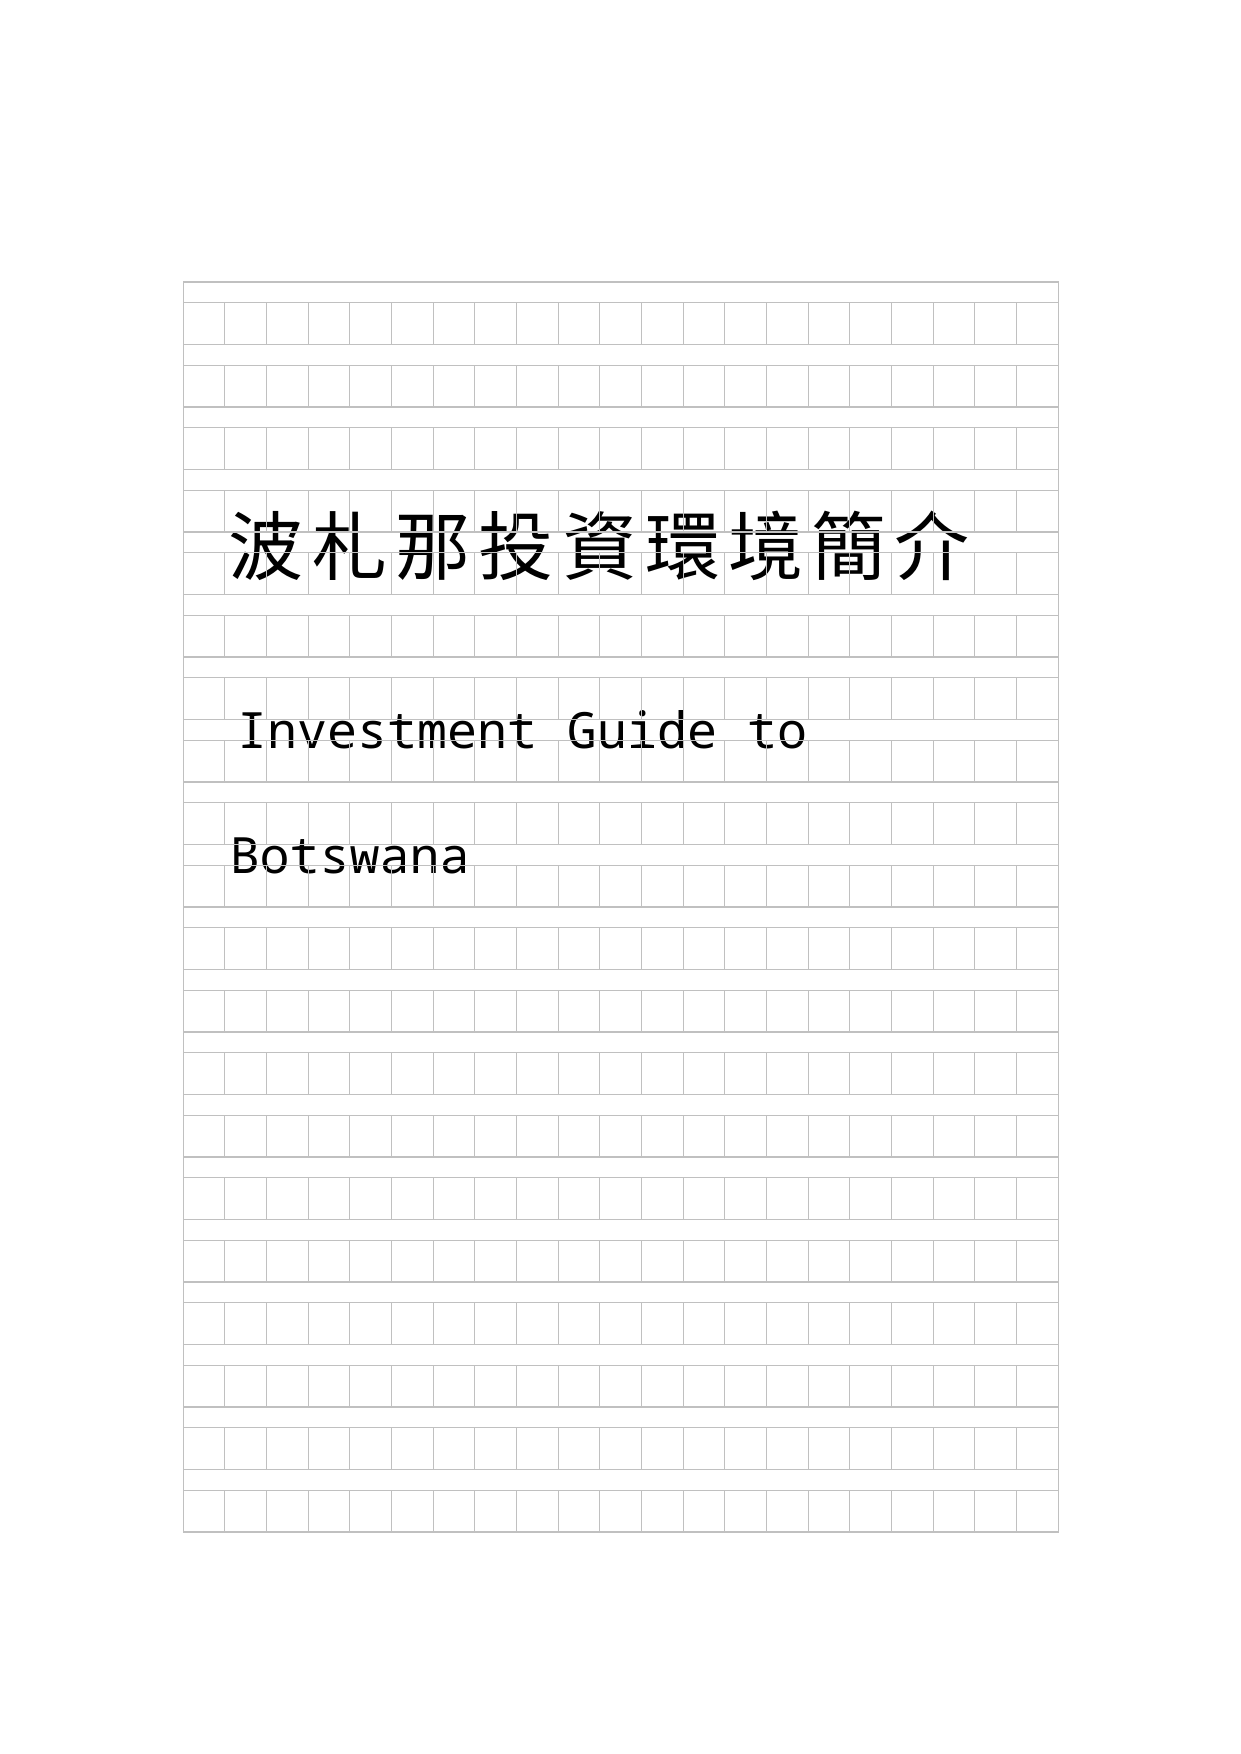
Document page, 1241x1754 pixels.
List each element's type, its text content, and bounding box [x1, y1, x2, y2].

table_cell 波札那投資環境簡介 Investment Guide to Botswana [809, 866, 849, 906]
table_header [1017, 303, 1058, 344]
table_cell 波札那投資環境簡介 Investment Guide to Botswana [1059, 417, 1074, 906]
table_cell 波札那投資環境簡介 Investment Guide to Botswana [1017, 428, 1058, 469]
table_cell 波札那投資環境簡介 Investment Guide to Botswana [767, 616, 808, 656]
table_header [434, 303, 474, 344]
table_cell 波札那投資環境簡介 Investment Guide to Botswana [767, 428, 808, 469]
table_cell 波札那投資環境簡介 Investment Guide to Botswana [975, 491, 1016, 531]
table_cell 波札那投資環境簡介 Investment Guide to Botswana [850, 866, 891, 906]
table_cell 波札那投資環境簡介 Investment Guide to Botswana [767, 741, 808, 781]
table_cell 波札那投資環境簡介 Investment Guide to Botswana [225, 491, 266, 531]
table_cell 波札那投資環境簡介 Investment Guide to Botswana [559, 803, 599, 844]
table_cell 波札那投資環境簡介 Investment Guide to Botswana [434, 866, 474, 906]
table_cell 波札那投資環境簡介 Investment Guide to Botswana [809, 678, 849, 719]
table_cell 波札那投資環境簡介 Investment Guide to Botswana [517, 616, 558, 656]
table_cell 波札那投資環境簡介 Investment Guide to Botswana [559, 866, 599, 906]
table_cell 波札那投資環境簡介 Investment Guide to Botswana [254, 720, 397, 740]
table_cell 波札那投資環境簡介 Investment Guide to Botswana [600, 678, 641, 719]
table_cell 波札那投資環境簡介 Investment Guide to Botswana [591, 533, 656, 552]
table_cell 波札那投資環境簡介 Investment Guide to Botswana [350, 428, 391, 469]
table_cell 波札那投資環境簡介 Investment Guide to Botswana [392, 428, 433, 469]
table_cell 波札那投資環境簡介 Investment Guide to Botswana [934, 491, 974, 531]
table_cell 波札那投資環境簡介 Investment Guide to Botswana [517, 866, 558, 906]
table_cell 波札那投資環境簡介 Investment Guide to Botswana [642, 678, 683, 719]
table_cell 波札那投資環境簡介 Investment Guide to Botswana [892, 491, 933, 531]
table_header [184, 283, 1058, 302]
table_cell 波札那投資環境簡介 Investment Guide to Botswana [475, 866, 516, 906]
table_cell 波札那投資環境簡介 Investment Guide to Botswana [809, 491, 849, 531]
table_cell 波札那投資環境簡介 Investment Guide to Botswana [934, 866, 974, 906]
table_header [475, 366, 516, 406]
table_header [309, 303, 349, 344]
table_cell 波札那投資環境簡介 Investment Guide to Botswana [1017, 678, 1058, 719]
table_header [559, 303, 599, 344]
table_cell 波札那投資環境簡介 Investment Guide to Botswana [725, 803, 766, 844]
table_header [184, 366, 224, 406]
table_cell 波札那投資環境簡介 Investment Guide to Botswana [684, 678, 724, 719]
table_cell 波札那投資環境簡介 Investment Guide to Botswana [184, 417, 1058, 427]
table_cell 波札那投資環境簡介 Investment Guide to Botswana [267, 428, 308, 469]
table_cell 波札那投資環境簡介 Investment Guide to Botswana [574, 720, 679, 740]
table_cell 波札那投資環境簡介 Investment Guide to Botswana [559, 616, 599, 656]
table_cell 波札那投資環境簡介 Investment Guide to Botswana [184, 533, 255, 552]
table_header [392, 303, 433, 344]
table_cell 波札那投資環境簡介 Investment Guide to Botswana [184, 741, 224, 781]
table_cell 波札那投資環境簡介 Investment Guide to Botswana [725, 866, 766, 906]
table_cell 波札那投資環境簡介 Investment Guide to Botswana [309, 803, 349, 844]
table_cell 波札那投資環境簡介 Investment Guide to Botswana [892, 866, 933, 906]
table_cell 波札那投資環境簡介 Investment Guide to Botswana [762, 720, 1058, 740]
table_cell 波札那投資環境簡介 Investment Guide to Botswana [934, 678, 974, 719]
table_cell 波札那投資環境簡介 Investment Guide to Botswana [392, 678, 433, 719]
table_cell 波札那投資環境簡介 Investment Guide to Botswana [1017, 866, 1058, 906]
table_cell 波札那投資環境簡介 Investment Guide to Botswana [267, 616, 308, 656]
table_cell 波札那投資環境簡介 Investment Guide to Botswana [809, 803, 849, 844]
table_cell 波札那投資環境簡介 Investment Guide to Botswana [434, 741, 474, 781]
table_cell 波札那投資環境簡介 Investment Guide to Botswana [850, 678, 891, 719]
table_cell 波札那投資環境簡介 Investment Guide to Botswana [600, 616, 641, 656]
table_header [767, 303, 808, 344]
table_cell 波札那投資環境簡介 Investment Guide to Botswana [1017, 803, 1058, 844]
table_cell 波札那投資環境簡介 Investment Guide to Botswana [350, 616, 391, 656]
table_cell 波札那投資環境簡介 Investment Guide to Botswana [642, 741, 683, 781]
table_cell 波札那投資環境簡介 Investment Guide to Botswana [434, 678, 474, 719]
table_cell 波札那投資環境簡介 Investment Guide to Botswana [809, 741, 849, 781]
table_header [559, 366, 599, 406]
table_cell 波札那投資環境簡介 Investment Guide to Botswana [392, 741, 433, 781]
table_cell 波札那投資環境簡介 Investment Guide to Botswana [517, 803, 558, 844]
table_cell 波札那投資環境簡介 Investment Guide to Botswana [892, 616, 933, 656]
table_header [517, 366, 558, 406]
table_cell 波札那投資環境簡介 Investment Guide to Botswana [267, 678, 308, 719]
table_cell 波札那投資環境簡介 Investment Guide to Botswana [522, 720, 571, 740]
table_cell 波札那投資環境簡介 Investment Guide to Botswana [892, 553, 933, 594]
table_cell 波札那投資環境簡介 Investment Guide to Botswana [184, 803, 224, 844]
table_header [350, 366, 391, 406]
table_cell 波札那投資環境簡介 Investment Guide to Botswana [350, 741, 391, 781]
table_header [184, 408, 1058, 417]
table_cell 波札那投資環境簡介 Investment Guide to Botswana [309, 741, 349, 781]
table_header [184, 345, 1058, 365]
table_header [684, 303, 724, 344]
table_cell 波札那投資環境簡介 Investment Guide to Botswana [278, 533, 329, 552]
table_cell 波札那投資環境簡介 Investment Guide to Botswana [402, 720, 517, 740]
table_cell 波札那投資環境簡介 Investment Guide to Botswana [683, 720, 757, 740]
table_cell 波札那投資環境簡介 Investment Guide to Botswana [350, 553, 391, 594]
table_cell 波札那投資環境簡介 Investment Guide to Botswana [184, 616, 224, 656]
table_cell 波札那投資環境簡介 Investment Guide to Botswana [497, 533, 590, 552]
table_cell 波札那投資環境簡介 Investment Guide to Botswana [184, 553, 224, 594]
table_header [642, 303, 683, 344]
table_cell 波札那投資環境簡介 Investment Guide to Botswana [350, 866, 391, 906]
table_cell 波札那投資環境簡介 Investment Guide to Botswana [267, 553, 308, 594]
table_cell 波札那投資環境簡介 Investment Guide to Botswana [642, 803, 683, 844]
table_cell 波札那投資環境簡介 Investment Guide to Botswana [309, 428, 349, 469]
table_cell 波札那投資環境簡介 Investment Guide to Botswana [892, 428, 933, 469]
table_header [1059, 281, 1074, 417]
table_header [225, 303, 266, 344]
table_header [225, 366, 266, 406]
table_cell 波札那投資環境簡介 Investment Guide to Botswana [809, 428, 849, 469]
table_cell 波札那投資環境簡介 Investment Guide to Botswana [184, 845, 234, 865]
table_header [1017, 366, 1058, 406]
table_header [517, 303, 558, 344]
table_header [600, 303, 641, 344]
table_cell 波札那投資環境簡介 Investment Guide to Botswana [725, 741, 766, 781]
table_cell 波札那投資環境簡介 Investment Guide to Botswana [600, 491, 641, 531]
table_cell 波札那投資環境簡介 Investment Guide to Botswana [975, 678, 1016, 719]
table_header [267, 303, 308, 344]
table_cell 波札那投資環境簡介 Investment Guide to Botswana [392, 553, 433, 594]
table_header [975, 366, 1016, 406]
table_header [600, 366, 641, 406]
table_cell 波札那投資環境簡介 Investment Guide to Botswana [745, 533, 819, 552]
table_cell 波札那投資環境簡介 Investment Guide to Botswana [434, 803, 474, 844]
table_cell 波札那投資環境簡介 Investment Guide to Botswana [725, 616, 766, 656]
table_cell 波札那投資環境簡介 Investment Guide to Botswana [975, 741, 1016, 781]
table_cell 波札那投資環境簡介 Investment Guide to Botswana [661, 533, 740, 552]
table_header [475, 303, 516, 344]
table_cell 波札那投資環境簡介 Investment Guide to Botswana [600, 866, 641, 906]
table_cell 波札那投資環境簡介 Investment Guide to Botswana [559, 428, 599, 469]
table_cell 波札那投資環境簡介 Investment Guide to Botswana [475, 678, 516, 719]
table_header [184, 303, 224, 344]
table_cell 波札那投資環境簡介 Investment Guide to Botswana [725, 491, 766, 531]
table_cell 波札那投資環境簡介 Investment Guide to Botswana [184, 470, 1058, 490]
table_cell 波札那投資環境簡介 Investment Guide to Botswana [824, 533, 874, 552]
table_header [809, 366, 849, 406]
table_cell 波札那投資環境簡介 Investment Guide to Botswana [559, 553, 599, 594]
table_cell 波札那投資環境簡介 Investment Guide to Botswana [559, 741, 599, 781]
table_cell 波札那投資環境簡介 Investment Guide to Botswana [475, 491, 516, 531]
table_cell 波札那投資環境簡介 Investment Guide to Botswana [559, 491, 599, 531]
table_cell 波札那投資環境簡介 Investment Guide to Botswana [184, 595, 1058, 615]
table_cell 波札那投資環境簡介 Investment Guide to Botswana [975, 553, 1016, 594]
table_cell 波札那投資環境簡介 Investment Guide to Botswana [434, 491, 474, 531]
table_cell 波札那投資環境簡介 Investment Guide to Botswana [559, 678, 599, 719]
table_cell 波札那投資環境簡介 Investment Guide to Botswana [309, 866, 349, 906]
table_cell 波札那投資環境簡介 Investment Guide to Botswana [850, 491, 891, 531]
table_cell 波札那投資環境簡介 Investment Guide to Botswana [184, 678, 224, 719]
table_cell 波札那投資環境簡介 Investment Guide to Botswana [309, 553, 349, 594]
table_cell 波札那投資環境簡介 Investment Guide to Botswana [392, 491, 433, 531]
table_cell 波札那投資環境簡介 Investment Guide to Botswana [350, 803, 391, 844]
table_cell 波札那投資環境簡介 Investment Guide to Botswana [475, 553, 516, 594]
table_cell 波札那投資環境簡介 Investment Guide to Botswana [184, 720, 250, 740]
table_cell 波札那投資環境簡介 Investment Guide to Botswana [642, 866, 683, 906]
table_cell 波札那投資環境簡介 Investment Guide to Botswana [850, 803, 891, 844]
table_cell 波札那投資環境簡介 Investment Guide to Botswana [642, 491, 683, 531]
table_cell 波札那投資環境簡介 Investment Guide to Botswana [517, 553, 558, 594]
table_header [725, 303, 766, 344]
table_cell 波札那投資環境簡介 Investment Guide to Botswana [684, 741, 724, 781]
table_cell 波札那投資環境簡介 Investment Guide to Botswana [642, 428, 683, 469]
table_cell 波札那投資環境簡介 Investment Guide to Botswana [517, 428, 558, 469]
table_cell 波札那投資環境簡介 Investment Guide to Botswana [892, 741, 933, 781]
table_cell 波札那投資環境簡介 Investment Guide to Botswana [934, 428, 974, 469]
table_cell 波札那投資環境簡介 Investment Guide to Botswana [767, 866, 808, 906]
table_header [809, 303, 849, 344]
table_cell 波札那投資環境簡介 Investment Guide to Botswana [225, 741, 266, 781]
table_cell 波札那投資環境簡介 Investment Guide to Botswana [850, 428, 891, 469]
table_header [350, 303, 391, 344]
table_cell 波札那投資環境簡介 Investment Guide to Botswana [850, 741, 891, 781]
table_cell 波札那投資環境簡介 Investment Guide to Botswana [309, 491, 349, 531]
table_cell 波札那投資環境簡介 Investment Guide to Botswana [225, 553, 266, 594]
table_cell 波札那投資環境簡介 Investment Guide to Botswana [725, 678, 766, 719]
table_cell 波札那投資環境簡介 Investment Guide to Botswana [934, 803, 974, 844]
table_header [934, 303, 974, 344]
table_cell 波札那投資環境簡介 Investment Guide to Botswana [725, 428, 766, 469]
table_cell 波札那投資環境簡介 Investment Guide to Botswana [642, 616, 683, 656]
table_cell 波札那投資環境簡介 Investment Guide to Botswana [767, 553, 808, 594]
table_cell 波札那投資環境簡介 Investment Guide to Botswana [267, 803, 308, 844]
table_cell 波札那投資環境簡介 Investment Guide to Botswana [975, 866, 1016, 906]
table_header [934, 366, 974, 406]
table_cell 波札那投資環境簡介 Investment Guide to Botswana [517, 678, 558, 719]
table_cell 波札那投資環境簡介 Investment Guide to Botswana [684, 616, 724, 656]
table_cell 波札那投資環境簡介 Investment Guide to Botswana [1017, 491, 1058, 531]
table_cell 波札那投資環境簡介 Investment Guide to Botswana [879, 533, 1058, 552]
table_cell 波札那投資環境簡介 Investment Guide to Botswana [850, 616, 891, 656]
table_cell 波札那投資環境簡介 Investment Guide to Botswana [684, 803, 724, 844]
table_cell 波札那投資環境簡介 Investment Guide to Botswana [267, 741, 308, 781]
table_header [309, 366, 349, 406]
table_cell 波札那投資環境簡介 Investment Guide to Botswana [225, 428, 266, 469]
table_cell 波札那投資環境簡介 Investment Guide to Botswana [850, 553, 891, 594]
table_cell 波札那投資環境簡介 Investment Guide to Botswana [684, 491, 724, 531]
table_header [392, 366, 433, 406]
table_cell 波札那投資環境簡介 Investment Guide to Botswana [392, 803, 433, 844]
table_cell 波札那投資環境簡介 Investment Guide to Botswana [934, 616, 974, 656]
table_cell 波札那投資環境簡介 Investment Guide to Botswana [975, 803, 1016, 844]
table_cell 波札那投資環境簡介 Investment Guide to Botswana [304, 845, 1058, 865]
table_cell 波札那投資環境簡介 Investment Guide to Botswana [600, 428, 641, 469]
table_cell 波札那投資環境簡介 Investment Guide to Botswana [225, 866, 266, 906]
table_cell 波札那投資環境簡介 Investment Guide to Botswana [434, 553, 474, 594]
table_cell 波札那投資環境簡介 Investment Guide to Botswana [184, 658, 1058, 677]
table_cell 波札那投資環境簡介 Investment Guide to Botswana [809, 553, 849, 594]
table_header [850, 303, 891, 344]
table_cell 波札那投資環境簡介 Investment Guide to Botswana [767, 803, 808, 844]
table_cell 波札那投資環境簡介 Investment Guide to Botswana [809, 616, 849, 656]
table_cell 波札那投資環境簡介 Investment Guide to Botswana [934, 553, 974, 594]
table_cell 波札那投資環境簡介 Investment Guide to Botswana [250, 845, 299, 865]
table_cell 波札那投資環境簡介 Investment Guide to Botswana [517, 741, 558, 781]
table_cell 波札那投資環境簡介 Investment Guide to Botswana [475, 803, 516, 844]
table_cell 波札那投資環境簡介 Investment Guide to Botswana [934, 741, 974, 781]
table_header [892, 366, 933, 406]
table_cell 波札那投資環境簡介 Investment Guide to Botswana [1017, 616, 1058, 656]
table_cell 波札那投資環境簡介 Investment Guide to Botswana [892, 803, 933, 844]
table_header [684, 366, 724, 406]
table_cell 波札那投資環境簡介 Investment Guide to Botswana [184, 783, 1058, 802]
table_cell 波札那投資環境簡介 Investment Guide to Botswana [600, 803, 641, 844]
table_cell 波札那投資環境簡介 Investment Guide to Botswana [358, 533, 410, 552]
table_cell 波札那投資環境簡介 Investment Guide to Botswana [392, 866, 433, 906]
table_cell 波札那投資環境簡介 Investment Guide to Botswana [184, 866, 224, 906]
table_cell 波札那投資環境簡介 Investment Guide to Botswana [392, 616, 433, 656]
table_cell 波札那投資環境簡介 Investment Guide to Botswana [309, 616, 349, 656]
table_cell 波札那投資環境簡介 Investment Guide to Botswana [184, 428, 224, 469]
table_header [725, 366, 766, 406]
table_cell 波札那投資環境簡介 Investment Guide to Botswana [350, 491, 391, 531]
table_cell 波札那投資環境簡介 Investment Guide to Botswana [434, 616, 474, 656]
table_cell 波札那投資環境簡介 Investment Guide to Botswana [267, 866, 308, 906]
table_cell 波札那投資環境簡介 Investment Guide to Botswana [225, 678, 266, 719]
table_cell 波札那投資環境簡介 Investment Guide to Botswana [600, 741, 641, 781]
table_header [892, 303, 933, 344]
table_cell 波札那投資環境簡介 Investment Guide to Botswana [225, 803, 266, 844]
table_cell 波札那投資環境簡介 Investment Guide to Botswana [184, 491, 224, 531]
table_cell 波札那投資環境簡介 Investment Guide to Botswana [767, 491, 808, 531]
table_cell 波札那投資環境簡介 Investment Guide to Botswana [434, 428, 474, 469]
table_header [642, 366, 683, 406]
table_cell 波札那投資環境簡介 Investment Guide to Botswana [267, 491, 308, 531]
table_header [850, 366, 891, 406]
table_cell 波札那投資環境簡介 Investment Guide to Botswana [767, 678, 808, 719]
table_cell 波札那投資環境簡介 Investment Guide to Botswana [225, 616, 266, 656]
table_cell 波札那投資環境簡介 Investment Guide to Botswana [684, 428, 724, 469]
table_header [767, 366, 808, 406]
table_cell 波札那投資環境簡介 Investment Guide to Botswana [684, 866, 724, 906]
table_cell 波札那投資環境簡介 Investment Guide to Botswana [1017, 741, 1058, 781]
table_cell 波札那投資環境簡介 Investment Guide to Botswana [309, 678, 349, 719]
table_cell 波札那投資環境簡介 Investment Guide to Botswana [725, 553, 766, 594]
table_header [975, 303, 1016, 344]
table_cell 波札那投資環境簡介 Investment Guide to Botswana [975, 616, 1016, 656]
table_cell 波札那投資環境簡介 Investment Guide to Botswana [517, 491, 558, 531]
table_cell 波札那投資環境簡介 Investment Guide to Botswana [975, 428, 1016, 469]
table_cell 波札那投資環境簡介 Investment Guide to Botswana [600, 553, 641, 594]
table_cell 波札那投資環境簡介 Investment Guide to Botswana [475, 428, 516, 469]
table_cell 波札那投資環境簡介 Investment Guide to Botswana [684, 553, 724, 594]
table_header [434, 366, 474, 406]
table_cell 波札那投資環境簡介 Investment Guide to Botswana [350, 678, 391, 719]
table_cell 波札那投資環境簡介 Investment Guide to Botswana [475, 741, 516, 781]
table_header [267, 366, 308, 406]
table_cell 波札那投資環境簡介 Investment Guide to Botswana [1017, 553, 1058, 594]
table_cell 波札那投資環境簡介 Investment Guide to Botswana [892, 678, 933, 719]
table_cell 波札那投資環境簡介 Investment Guide to Botswana [642, 553, 683, 594]
table_cell 波札那投資環境簡介 Investment Guide to Botswana [475, 616, 516, 656]
